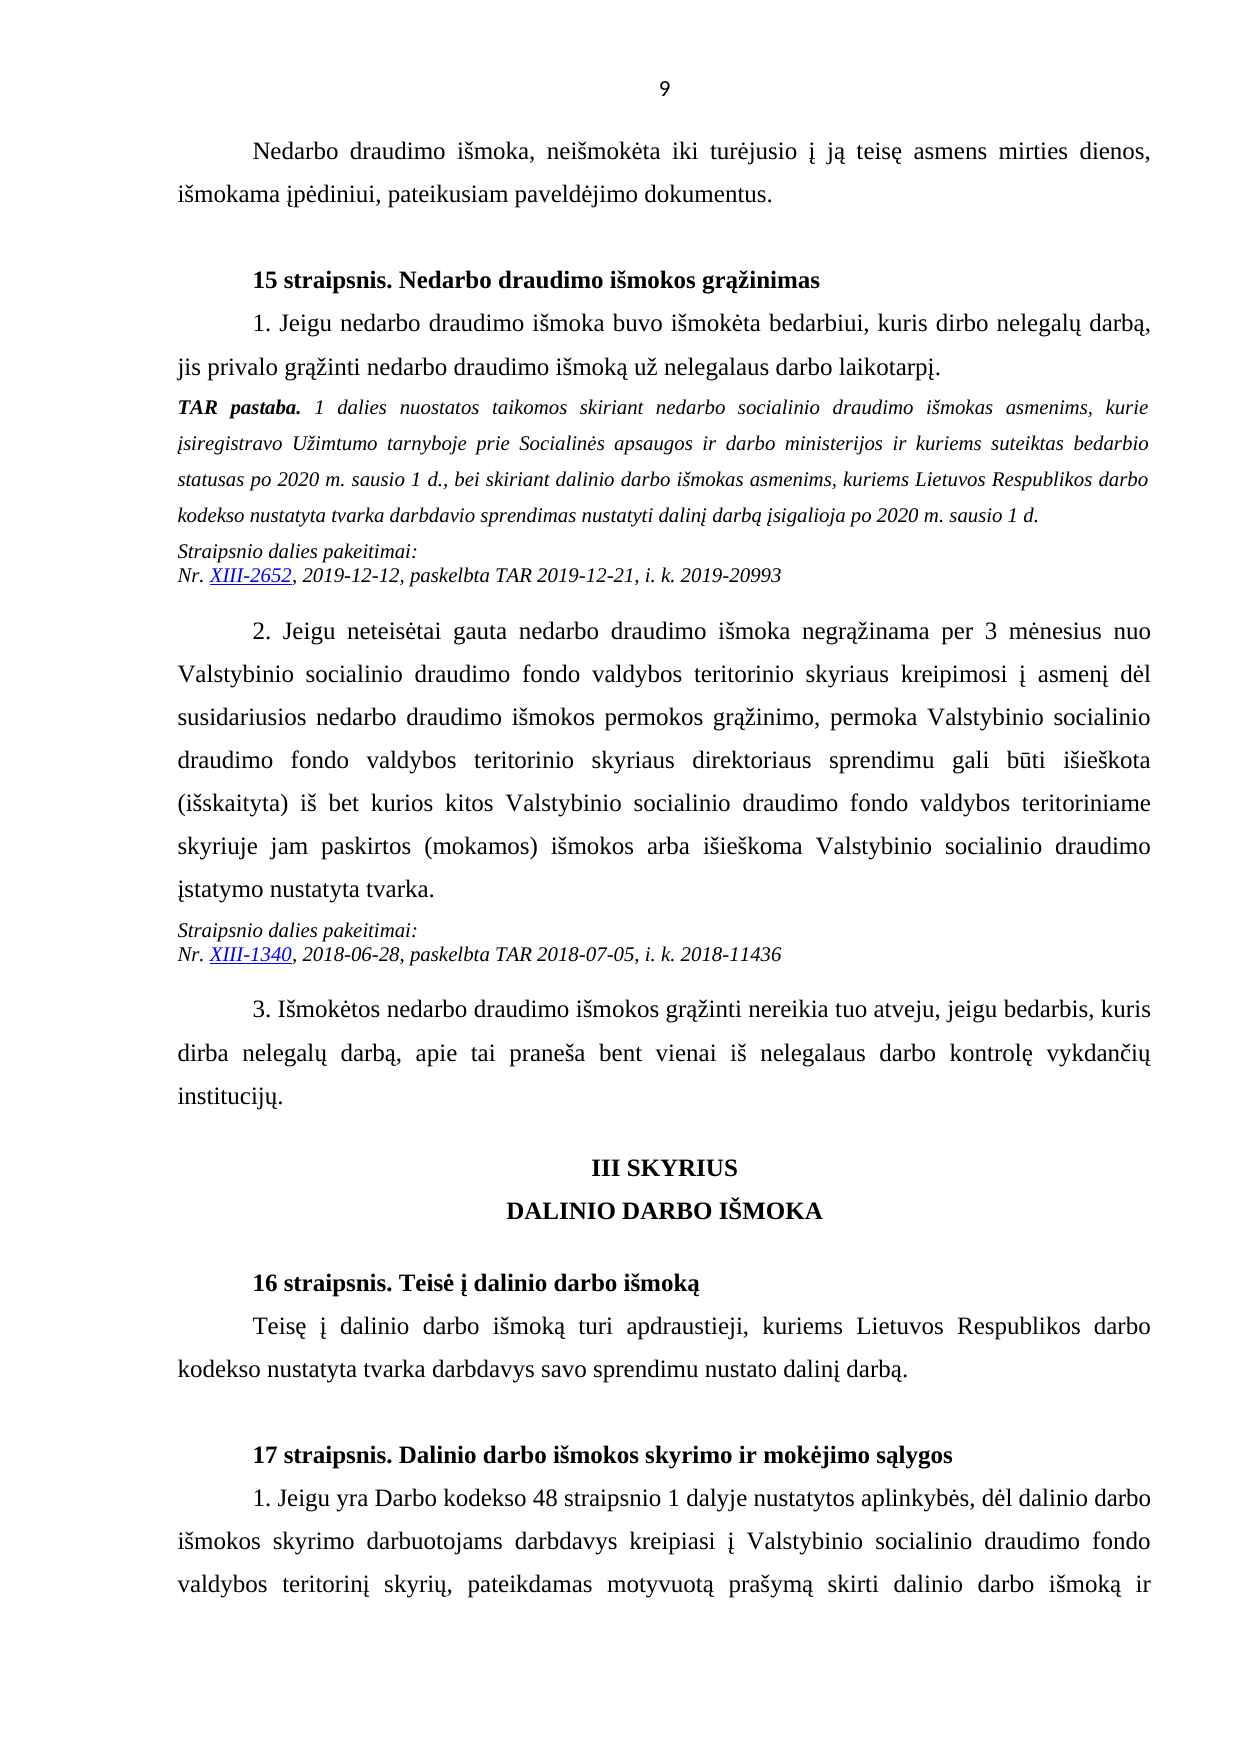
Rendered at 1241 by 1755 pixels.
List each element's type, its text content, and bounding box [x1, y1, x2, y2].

text 1. Jeigu yra Darbo kodekso 48 straipsnio 1 dalyje nustatytos aplinkybės, dėl dalinio darbo išmokos skyrimo darbuotojams darbdavys kreipiasi į Valstybinio socialinio draudimo fondo valdybos teritorinį skyrių, pateikdamas motyvuotą prašymą skirti dalinio darbo išmoką ir [177, 1483, 1152, 1598]
text TAR pastaba. 1 dalies nuostatos taikomos skiriant nedarbo socialinio draudimo išmokas asmenims, kurie įsiregistravo Užimtumo tarnyboje prie Socialinės apsaugos ir darbo ministerijos ir kuriems suteiktas bedarbio statusas po 2020 m. sausio 1 d., bei skiriant dalinio darbo išmokas asmenims, kuriems Lietuvos Respublikos darbo kodekso nustatyta tvarka darbdavio sprendimas nustatyti dalinį darbą įsigalioja po 2020 m. sausio 1 d. [177, 395, 1152, 527]
text 15 straipsnis. Nedarbo draudimo išmokos grąžinimas [177, 265, 1152, 294]
text Nr. XIII-2652, 2019-12-12, paskelbta TAR 2019-12-21, i. k. 2019-20993 [177, 563, 1152, 587]
text III SKYRIUS [177, 1153, 1152, 1181]
text Nr. XIII-1340, 2018-06-28, paskelbta TAR 2018-07-05, i. k. 2018-11436 [177, 942, 1152, 966]
text 3. Išmokėtos nedarbo draudimo išmokos grąžinti nereikia tuo atveju, jeigu bedarbis, kuris dirba nelegalų darbą, apie tai praneša bent vienai iš nelegalaus darbo kontrolę vykdančių institucijų. [177, 994, 1152, 1109]
text Nedarbo draudimo išmoka, neišmokėta iki turėjusio į ją teisę asmens mirties dienos, išmokama įpėdiniui, pateikusiam paveldėjimo dokumentus. [177, 136, 1152, 208]
text Teisę į dalinio darbo išmoką turi apdraustieji, kuriems Lietuvos Respublikos darbo kodekso nustatyta tvarka darbdavys savo sprendimu nustato dalinį darbą. [177, 1311, 1152, 1383]
text 17 straipsnis. Dalinio darbo išmokos skyrimo ir mokėjimo sąlygos [177, 1440, 1152, 1469]
text Straipsnio dalies pakeitimai: [177, 539, 1152, 563]
text 16 straipsnis. Teisė į dalinio darbo išmoką [177, 1268, 1152, 1296]
text DALINIO DARBO IŠMOKA [177, 1196, 1152, 1224]
text Straipsnio dalies pakeitimai: [177, 918, 1152, 942]
text 1. Jeigu nedarbo draudimo išmoka buvo išmokėta bedarbiui, kuris dirbo nelegalų darbą, jis privalo grąžinti nedarbo draudimo išmoką už nelegalaus darbo laikotarpį. [177, 308, 1152, 380]
text 2. Jeigu neteisėtai gauta nedarbo draudimo išmoka negrąžinama per 3 mėnesius nuo Valstybinio socialinio draudimo fondo valdybos teritorinio skyriaus kreipimosi į asmenį dėl susidariusios nedarbo draudimo išmokos permokos grąžinimo, permoka Valstybinio socialinio draudimo fondo valdybos teritorinio skyriaus direktoriaus sprendimu gali būti išieškota (išskaityta) iš bet kurios kitos Valstybinio socialinio draudimo fondo valdybos teritoriniame skyriuje jam paskirtos (mokamos) išmokos arba išieškoma Valstybinio socialinio draudimo įstatymo nustatyta tvarka. [177, 616, 1152, 903]
